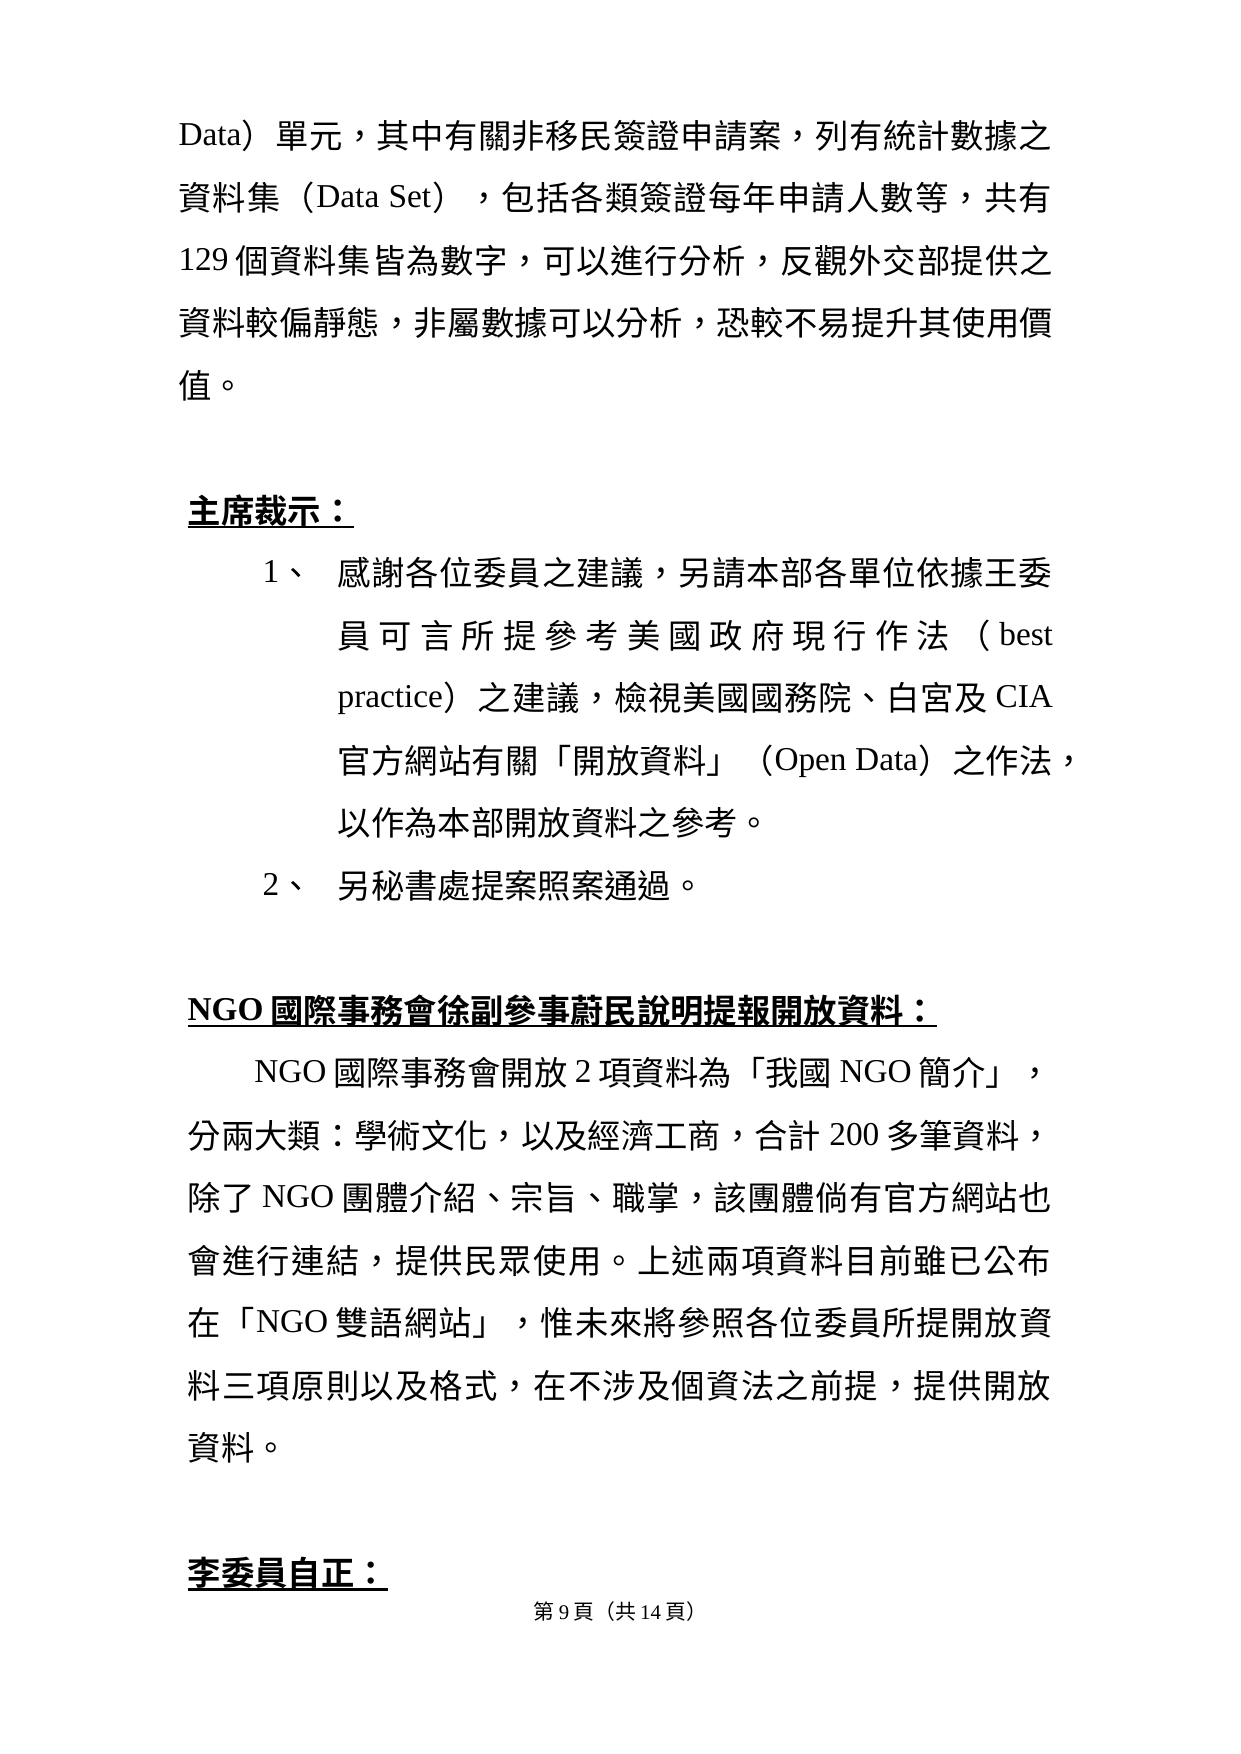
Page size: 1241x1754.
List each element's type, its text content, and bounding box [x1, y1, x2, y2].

list 感謝各位委員之建議，另請本部各單位依據王委員可言所提參考美國政府現行作法（best practice）之建議，檢視美國國務院、白宮及CIA官方網站有關「開放資料」（Open Data）之作法，以作為本部開放資料之參考。 [262, 529, 1053, 842]
text 主席裁示： [187, 467, 1053, 529]
text 李委員自正： [187, 1529, 1053, 1592]
list 另秘書處提案照案通過。 [262, 842, 1053, 904]
text Data）單元，其中有關非移民簽證申請案，列有統計數據之資料集（Data Set），包括各類簽證每年申請人數等，共有129個資料集皆為數字，可以進行分析，反觀外交部提供之資料較偏靜態，非屬數據可以分析，恐較不易提升其使用價值。 [178, 92, 1053, 404]
text NGO國際事務會徐副參事蔚民說明提報開放資料： [187, 967, 1053, 1029]
text NGO國際事務會開放2項資料為「我國NGO簡介」，分兩大類：學術文化，以及經濟工商，合計200多筆資料，除了NGO團體介紹、宗旨、職掌，該團體倘有官方網站也會進行連結，提供民眾使用。上述兩項資料目前雖已公布在「NGO雙語網站」，惟未來將參照各位委員所提開放資料三項原則以及格式，在不涉及個資法之前提，提供開放資料。 [187, 1029, 1053, 1467]
